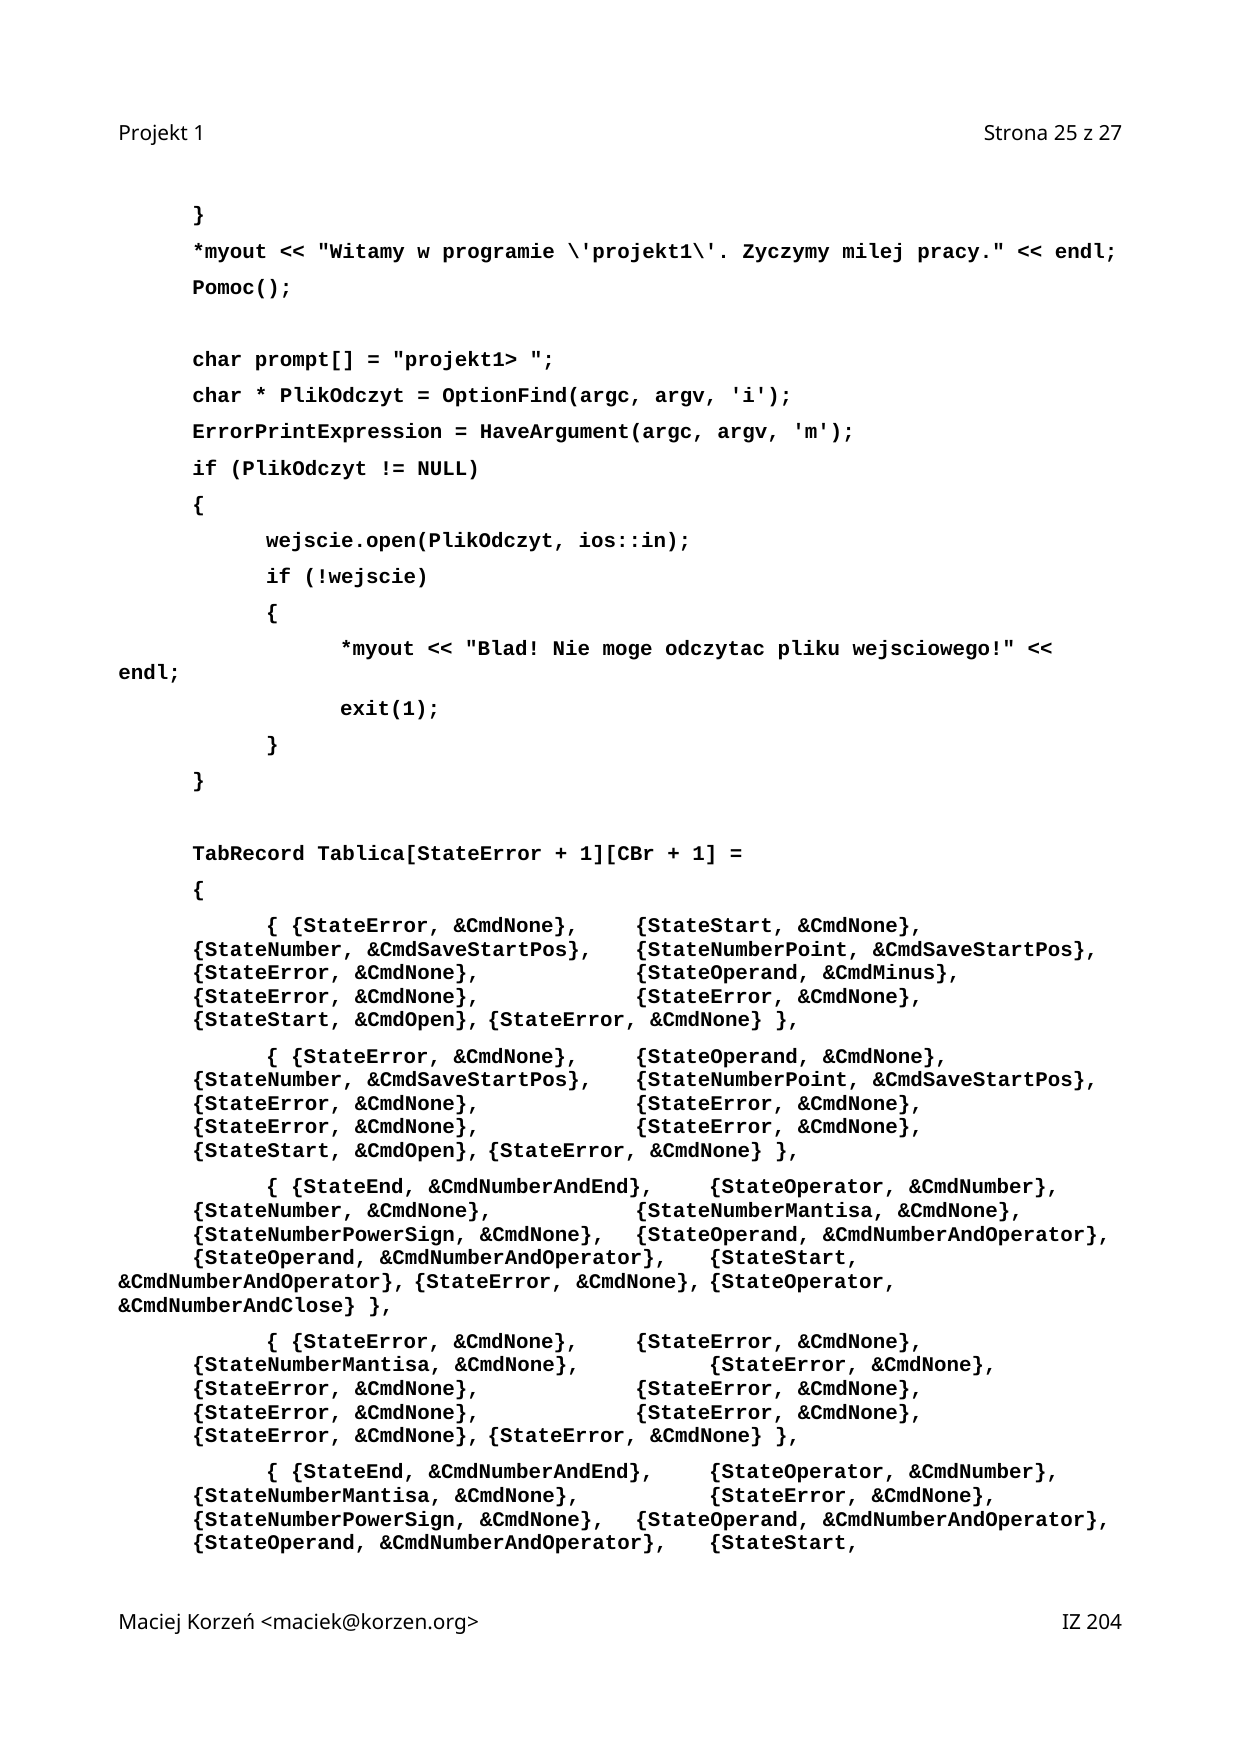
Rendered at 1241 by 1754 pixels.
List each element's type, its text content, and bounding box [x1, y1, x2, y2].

text exit(1); [118, 698, 1122, 722]
text if (!wejscie) [118, 566, 1122, 589]
text char prompt[] = "projekt1> "; [118, 349, 1122, 373]
text { {StateEnd, &CmdNumberAndEnd}, {StateOperator, &CmdNumber}, {StateNumberMantisa, &CmdNone}, {StateError, &CmdNone}, {StateNumberPowerSign, &CmdNone}, {StateOperand, &CmdNumberAndOperator}, {StateOperand, &CmdNumberAndOperator}, {StateStart, [118, 1461, 1122, 1556]
text wejscie.open(PlikOdczyt, ios::in); [118, 530, 1122, 553]
text { {StateError, &CmdNone}, {StateError, &CmdNone}, {StateNumberMantisa, &CmdNone}, {StateError, &CmdNone}, {StateError, &CmdNone}, {StateError, &CmdNone}, {StateError, &CmdNone}, {StateError, &CmdNone}, {StateError, &CmdNone}, {StateError, &CmdNone} }, [118, 1331, 1122, 1449]
text char * PlikOdczyt = OptionFind(argc, argv, 'i'); [118, 385, 1122, 409]
text Pomoc(); [118, 277, 1122, 300]
text *myout << "Witamy w programie \'projekt1\'. Zyczymy milej pracy." << endl; [118, 241, 1122, 264]
text TabRecord Tablica[StateError + 1][CBr + 1] = [118, 843, 1122, 866]
text *myout << "Blad! Nie moge odczytac pliku wejsciowego!" << endl; [118, 638, 1122, 686]
text { {StateError, &CmdNone}, {StateOperand, &CmdNone}, {StateNumber, &CmdSaveStartPos}, {StateNumberPoint, &CmdSaveStartPos}, {StateError, &CmdNone}, {StateError, &CmdNone}, {StateError, &CmdNone}, {StateError, &CmdNone}, {StateStart, &CmdOpen}, {StateError, &CmdNone} }, [118, 1046, 1122, 1164]
text } [118, 770, 1122, 794]
text if (PlikOdczyt != NULL) [118, 457, 1122, 481]
text ErrorPrintExpression = HaveArgument(argc, argv, 'm'); [118, 421, 1122, 445]
text } [118, 734, 1122, 758]
text } [118, 204, 1122, 228]
text { {StateEnd, &CmdNumberAndEnd}, {StateOperator, &CmdNumber}, {StateNumber, &CmdNone}, {StateNumberMantisa, &CmdNone}, {StateNumberPowerSign, &CmdNone}, {StateOperand, &CmdNumberAndOperator}, {StateOperand, &CmdNumberAndOperator}, {StateStart, &CmdNumberAndOperator}, {StateError, &CmdNone}, {StateOperator, &CmdNumberAndClose} }, [118, 1176, 1122, 1318]
text { [118, 602, 1122, 626]
text { [118, 494, 1122, 517]
text { {StateError, &CmdNone}, {StateStart, &CmdNone}, {StateNumber, &CmdSaveStartPos}, {StateNumberPoint, &CmdSaveStartPos}, {StateError, &CmdNone}, {StateOperand, &CmdMinus}, {StateError, &CmdNone}, {StateError, &CmdNone}, {StateStart, &CmdOpen}, {StateError, &CmdNone} }, [118, 915, 1122, 1033]
text { [118, 879, 1122, 902]
